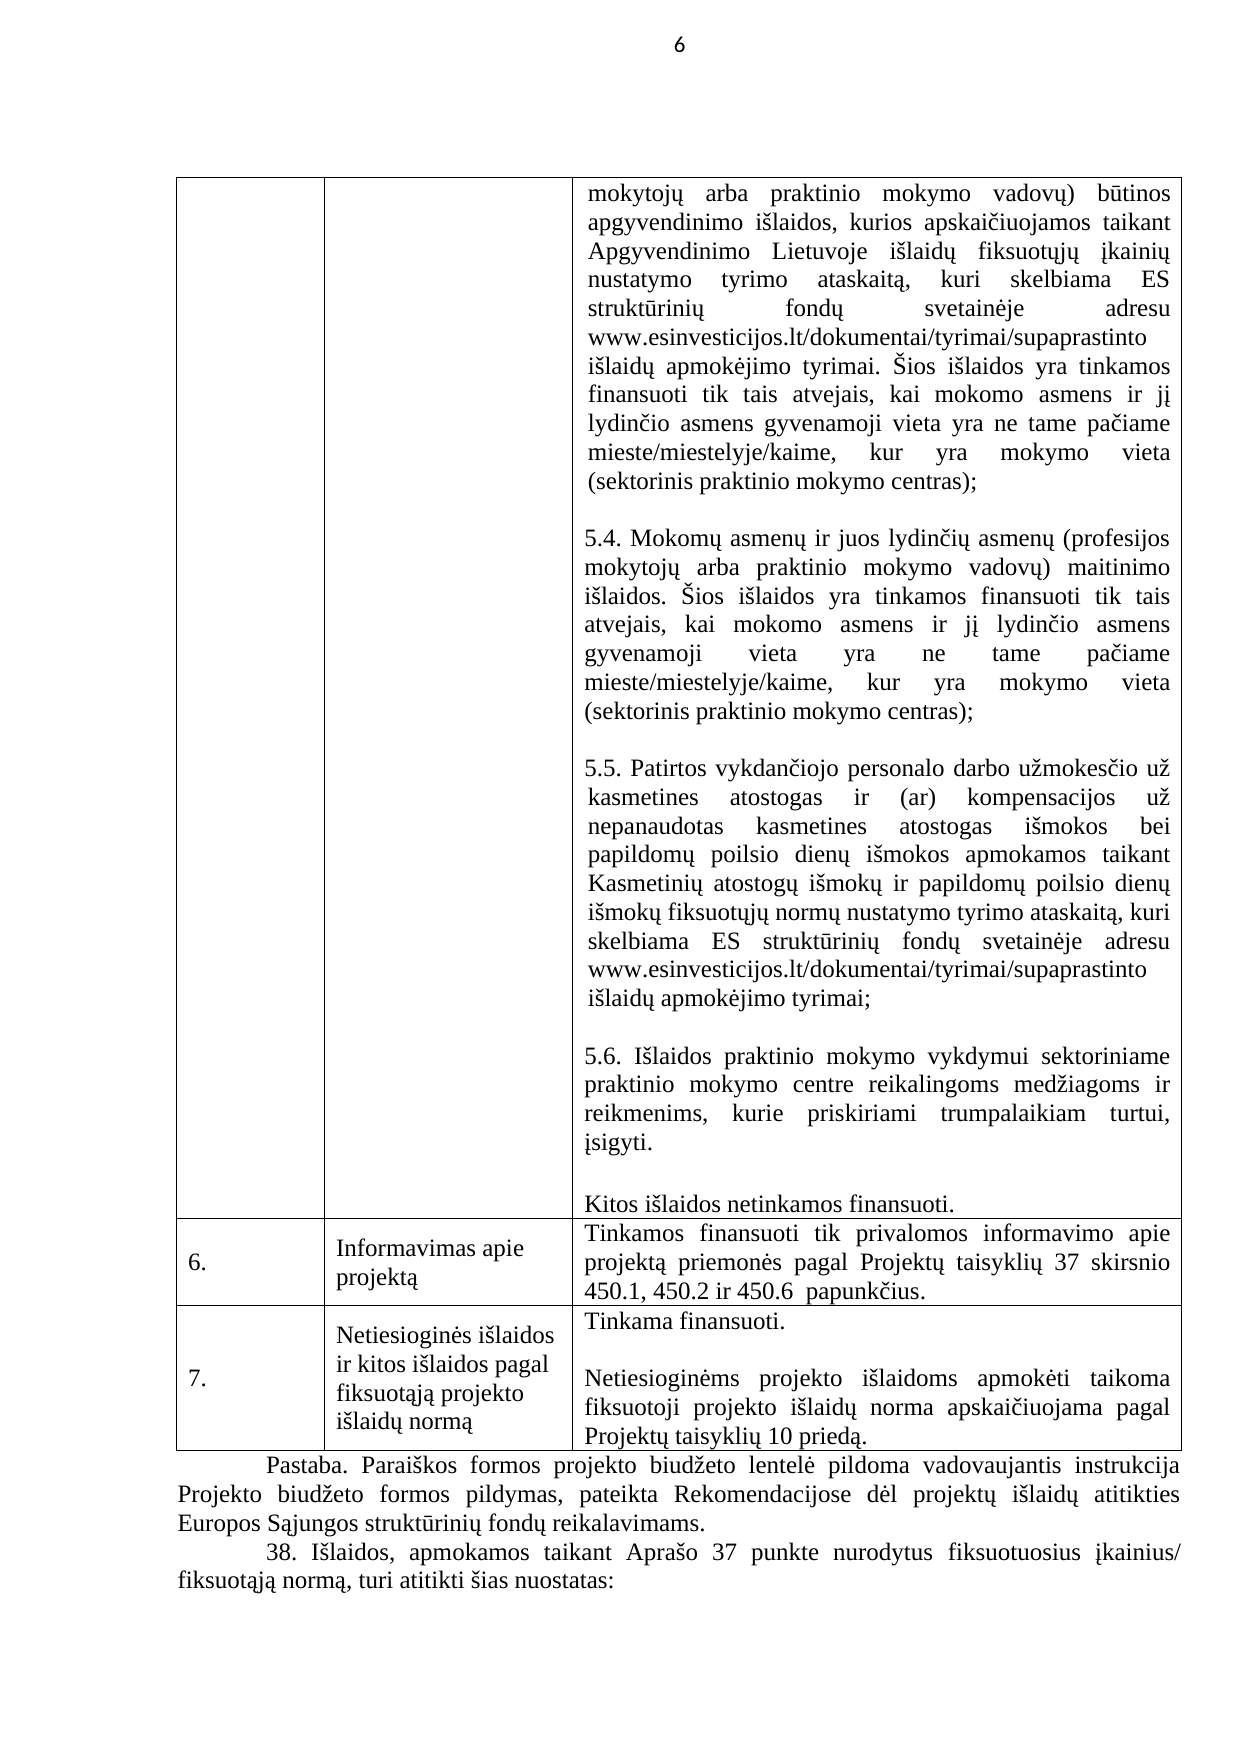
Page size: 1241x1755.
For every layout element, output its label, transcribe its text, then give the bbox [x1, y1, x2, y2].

table_cell [177, 178, 324, 1217]
table_cell 6. [177, 1219, 324, 1305]
table_cell [325, 178, 572, 1217]
table_cell 7. [177, 1306, 324, 1449]
text 38. Išlaidos, apmokamos taikant Aprašo 37 punkte nurodytus fiksuotuosius įkainius/ fiksuotąją normą, turi atitikti šias nuostatas: [177, 1537, 1181, 1594]
table_cell Tinkamos finansuoti tik privalomos informavimo apie projektą priemonės pagal Projektų taisyklių 37 skirsnio 450.1, 450.2 ir 450.6 papunkčius. [573, 1219, 1181, 1305]
table_cell Tinkama finansuoti. Netiesioginėms projekto išlaidoms apmokėti taikoma fiksuotoji projekto išlaidų norma apskaičiuojama pagal Projektų taisyklių 10 priedą. [573, 1306, 1181, 1449]
table_cell mokytojų arba praktinio mokymo vadovų) būtinos apgyvendinimo išlaidos, kurios apskaičiuojamos taikant Apgyvendinimo Lietuvoje išlaidų fiksuotųjų įkainių nustatymo tyrimo ataskaitą, kuri skelbiama ES struktūrinių fondų svetainėje adresu www.esinvesticijos.lt/dokumentai/tyrimai/supaprastinto išlaidų apmokėjimo tyrimai. Šios išlaidos yra tinkamos finansuoti tik tais atvejais, kai mokomo asmens ir jį lydinčio asmens gyvenamoji vieta yra ne tame pačiame mieste/miestelyje/kaime, kur yra mokymo vieta (sektorinis praktinio mokymo centras); 5.4. Mokomų asmenų ir juos lydinčių asmenų (profesijos mokytojų arba praktinio mokymo vadovų) maitinimo išlaidos. Šios išlaidos yra tinkamos finansuoti tik tais atvejais, kai mokomo asmens ir jį lydinčio asmens gyvenamoji vieta yra ne tame pačiame mieste/miestelyje/kaime, kur yra mokymo vieta (sektorinis praktinio mokymo centras); 5.5. Patirtos vykdančiojo personalo darbo užmokesčio už kasmetines atostogas ir (ar) kompensacijos už nepanaudotas kasmetines atostogas išmokos bei papildomų poilsio dienų išmokos apmokamos taikant Kasmetinių atostogų išmokų ir papildomų poilsio dienų išmokų fiksuotųjų normų nustatymo tyrimo ataskaitą, kuri skelbiama ES struktūrinių fondų svetainėje adresu www.esinvesticijos.lt/dokumentai/tyrimai/supaprastinto išlaidų apmokėjimo tyrimai; 5.6. Išlaidos praktinio mokymo vykdymui sektoriniame praktinio mokymo centre reikalingoms medžiagoms ir reikmenims, kurie priskiriami trumpalaikiam turtui, įsigyti. Kitos išlaidos netinkamos finansuoti. [573, 178, 1181, 1217]
table_cell Netiesioginės išlaidos ir kitos išlaidos pagal fiksuotąją projekto išlaidų normą [325, 1306, 572, 1449]
text Pastaba. Paraiškos formos projekto biudžeto lentelė pildoma vadovaujantis instrukcija Projekto biudžeto formos pildymas, pateikta Rekomendacijose dėl projektų išlaidų atitikties Europos Sąjungos struktūrinių fondų reikalavimams. [177, 1451, 1181, 1537]
table_cell Informavimas apie projektą [325, 1219, 572, 1305]
